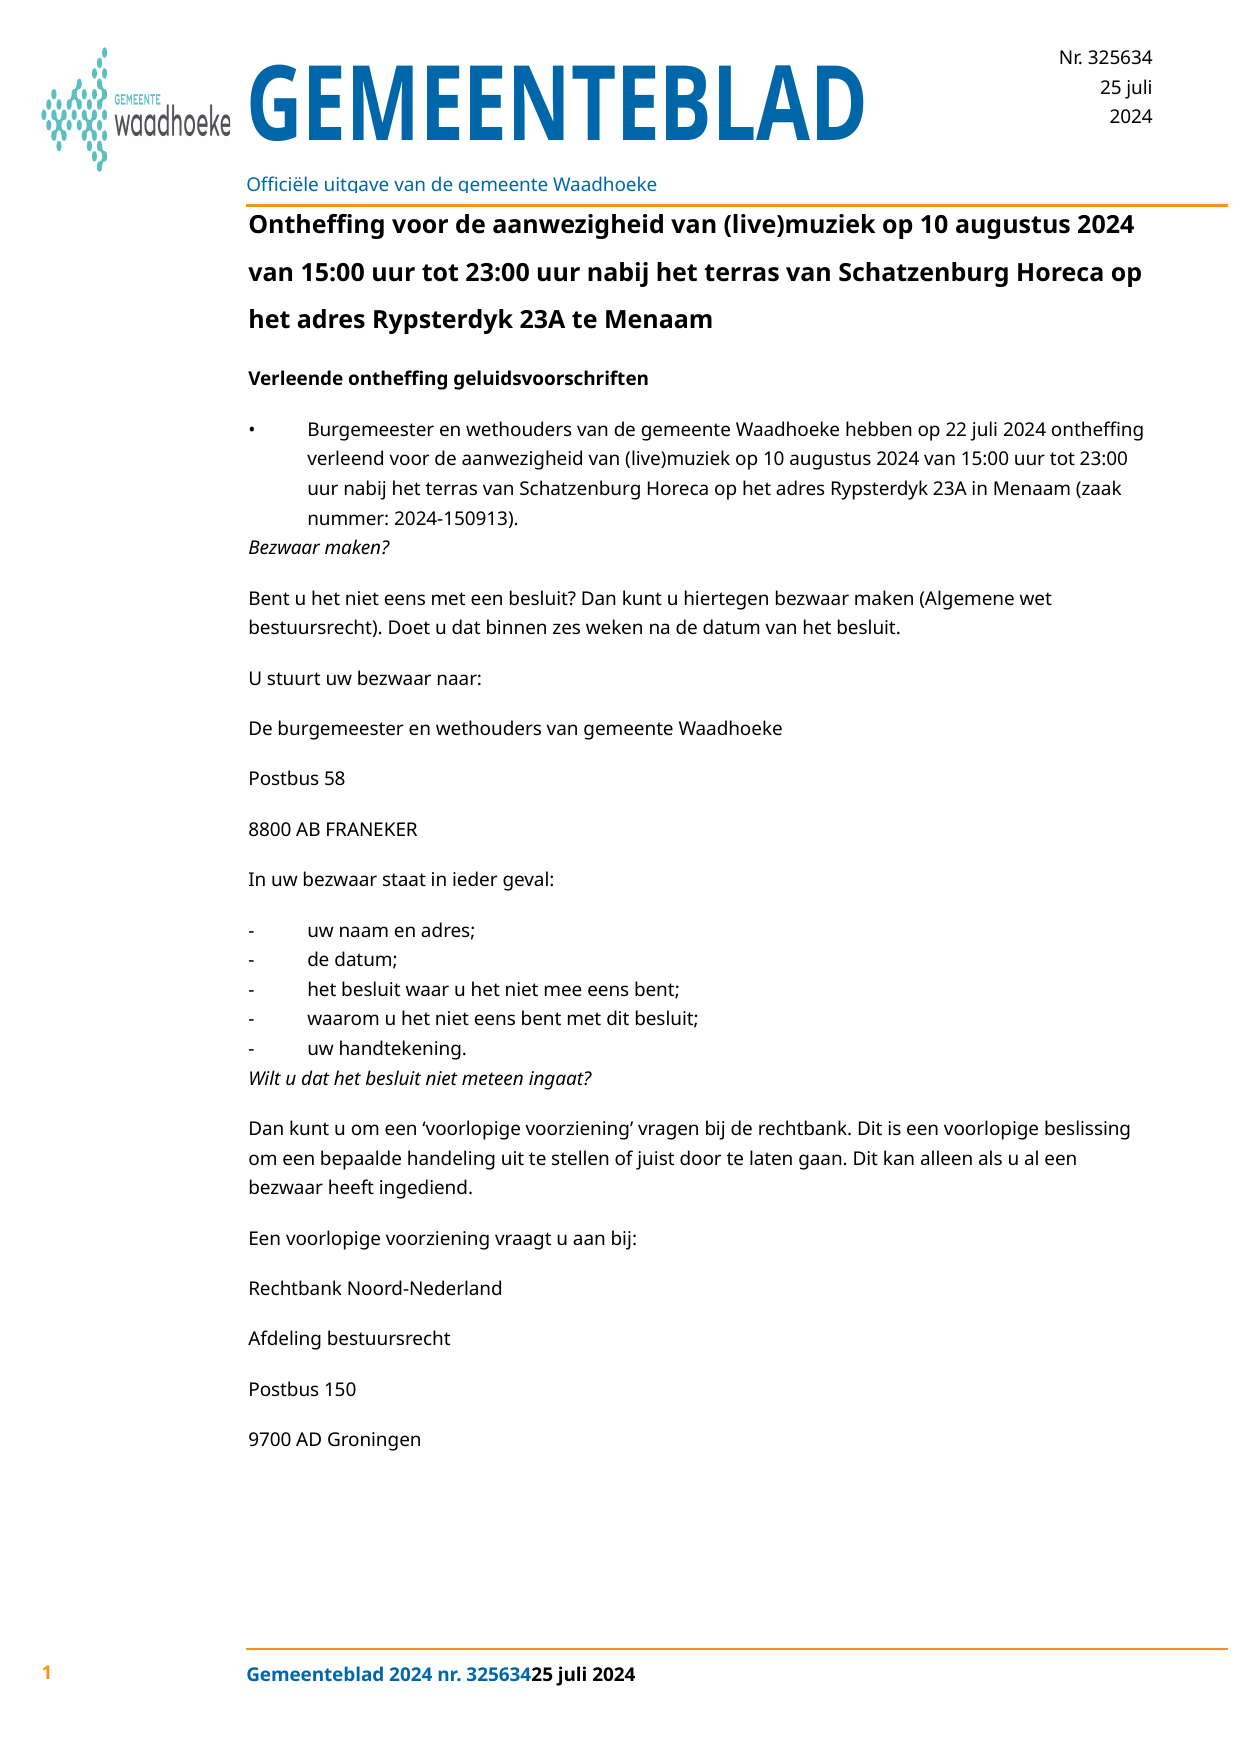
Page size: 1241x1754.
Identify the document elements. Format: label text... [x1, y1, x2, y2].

text Bezwaar maken? [248, 534, 1152, 560]
list Burgemeester en wethouders van de gemeente Waadhoeke hebben op 22 juli 2024 ontheffing verleend voor de aanwezigheid van (live)muziek op 10 augustus 2024 van 15:00 uur tot 23:00 uur nabij het terras van Schatzenburg Horeca op het adres Rypsterdyk 23A in Menaam (zaak nummer: 2024-150913). [248, 416, 1152, 530]
picture [41, 47, 231, 172]
text Rechtbank Noord-Nederland [248, 1275, 1152, 1301]
list uw handtekening. [248, 1035, 1152, 1061]
text Bent u het niet eens met een besluit? Dan kunt u hiertegen bezwaar maken (Algemene wet bestuursrecht). Doet u dat binnen zes weken na de datum van het besluit. [248, 585, 1152, 640]
text De burgemeester en wethouders van gemeente Waadhoeke [248, 715, 1152, 741]
text Wilt u dat het besluit niet meteen ingaat? [248, 1065, 1152, 1090]
text Een voorlopige voorziening vraagt u aan bij: [248, 1225, 1152, 1250]
text U stuurt uw bezwaar naar: [248, 665, 1152, 690]
text 9700 AD Groningen [248, 1426, 1152, 1452]
text Postbus 150 [248, 1376, 1152, 1402]
text 8800 AB FRANEKER [248, 816, 1152, 842]
text Afdeling bestuursrecht [248, 1326, 1152, 1351]
text Postbus 58 [248, 766, 1152, 791]
list waarom u het niet eens bent met dit besluit; [248, 1006, 1152, 1031]
list het besluit waar u het niet mee eens bent; [248, 976, 1152, 1002]
text Dan kunt u om een ‘voorlopige voorziening’ vragen bij de rechtbank. Dit is een voorlopige beslissing om een bepaalde handeling uit te stellen of juist door te laten gaan. Dit kan alleen als u al een bezwaar heeft ingediend. [248, 1115, 1152, 1200]
list de datum; [248, 946, 1152, 972]
list uw naam en adres; [248, 917, 1152, 942]
text Ontheffing voor de aanwezigheid van (live)muziek op 10 augustus 2024 van 15:00 uur tot 23:00 uur nabij het terras van Schatzenburg Horeca op het adres Rypsterdyk 23A te Menaam [248, 207, 1152, 336]
text Verleende ontheffing geluidsvoorschriften [248, 366, 1152, 391]
text In uw bezwaar staat in ieder geval: [248, 866, 1152, 892]
